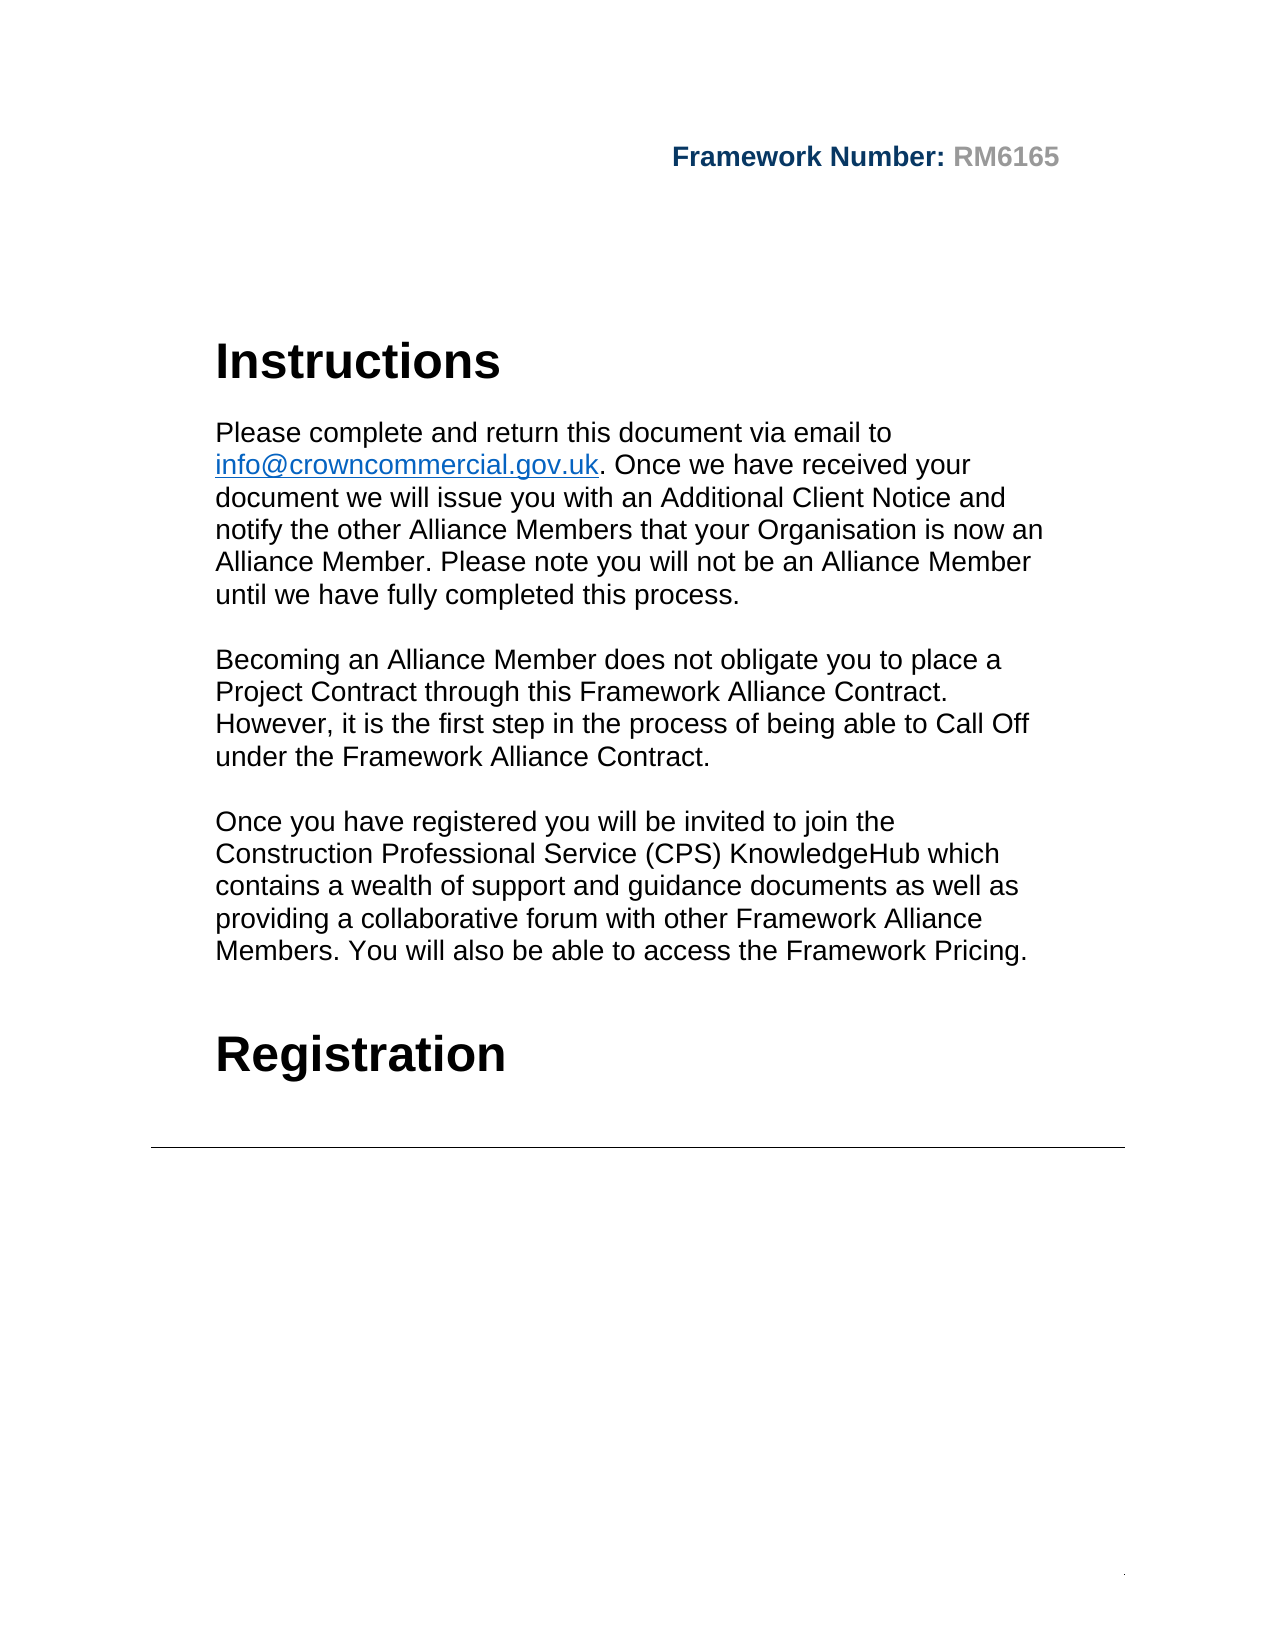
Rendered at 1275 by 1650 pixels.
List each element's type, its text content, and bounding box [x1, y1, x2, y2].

text Becoming an Alliance Member does not obligate you to place a Project Contract through this Framework Alliance Contract. However, it is the first step in the process of being able to Call Off under the Framework Alliance Contract. [151, 577, 1124, 739]
text Once you have registered you will be invited to join the Construction Professional Service (CPS) KnowledgeHub which contains a wealth of support and guidance documents as well as providing a collaborative forum with other Framework Alliance Members. You will also be able to access the Framework Pricing. [151, 739, 1124, 959]
text Registration [151, 959, 1124, 1146]
text Instructions [151, 267, 1124, 351]
text Please complete and return this document via email to info@crowncommercial.gov.uk. Once we have received your document we will issue you with an Additional Client Notice and notify the other Alliance Members that your Organisation is now an Alliance Member. Please note you will not be an Alliance Member until we have fully completed this process. [151, 351, 1124, 577]
